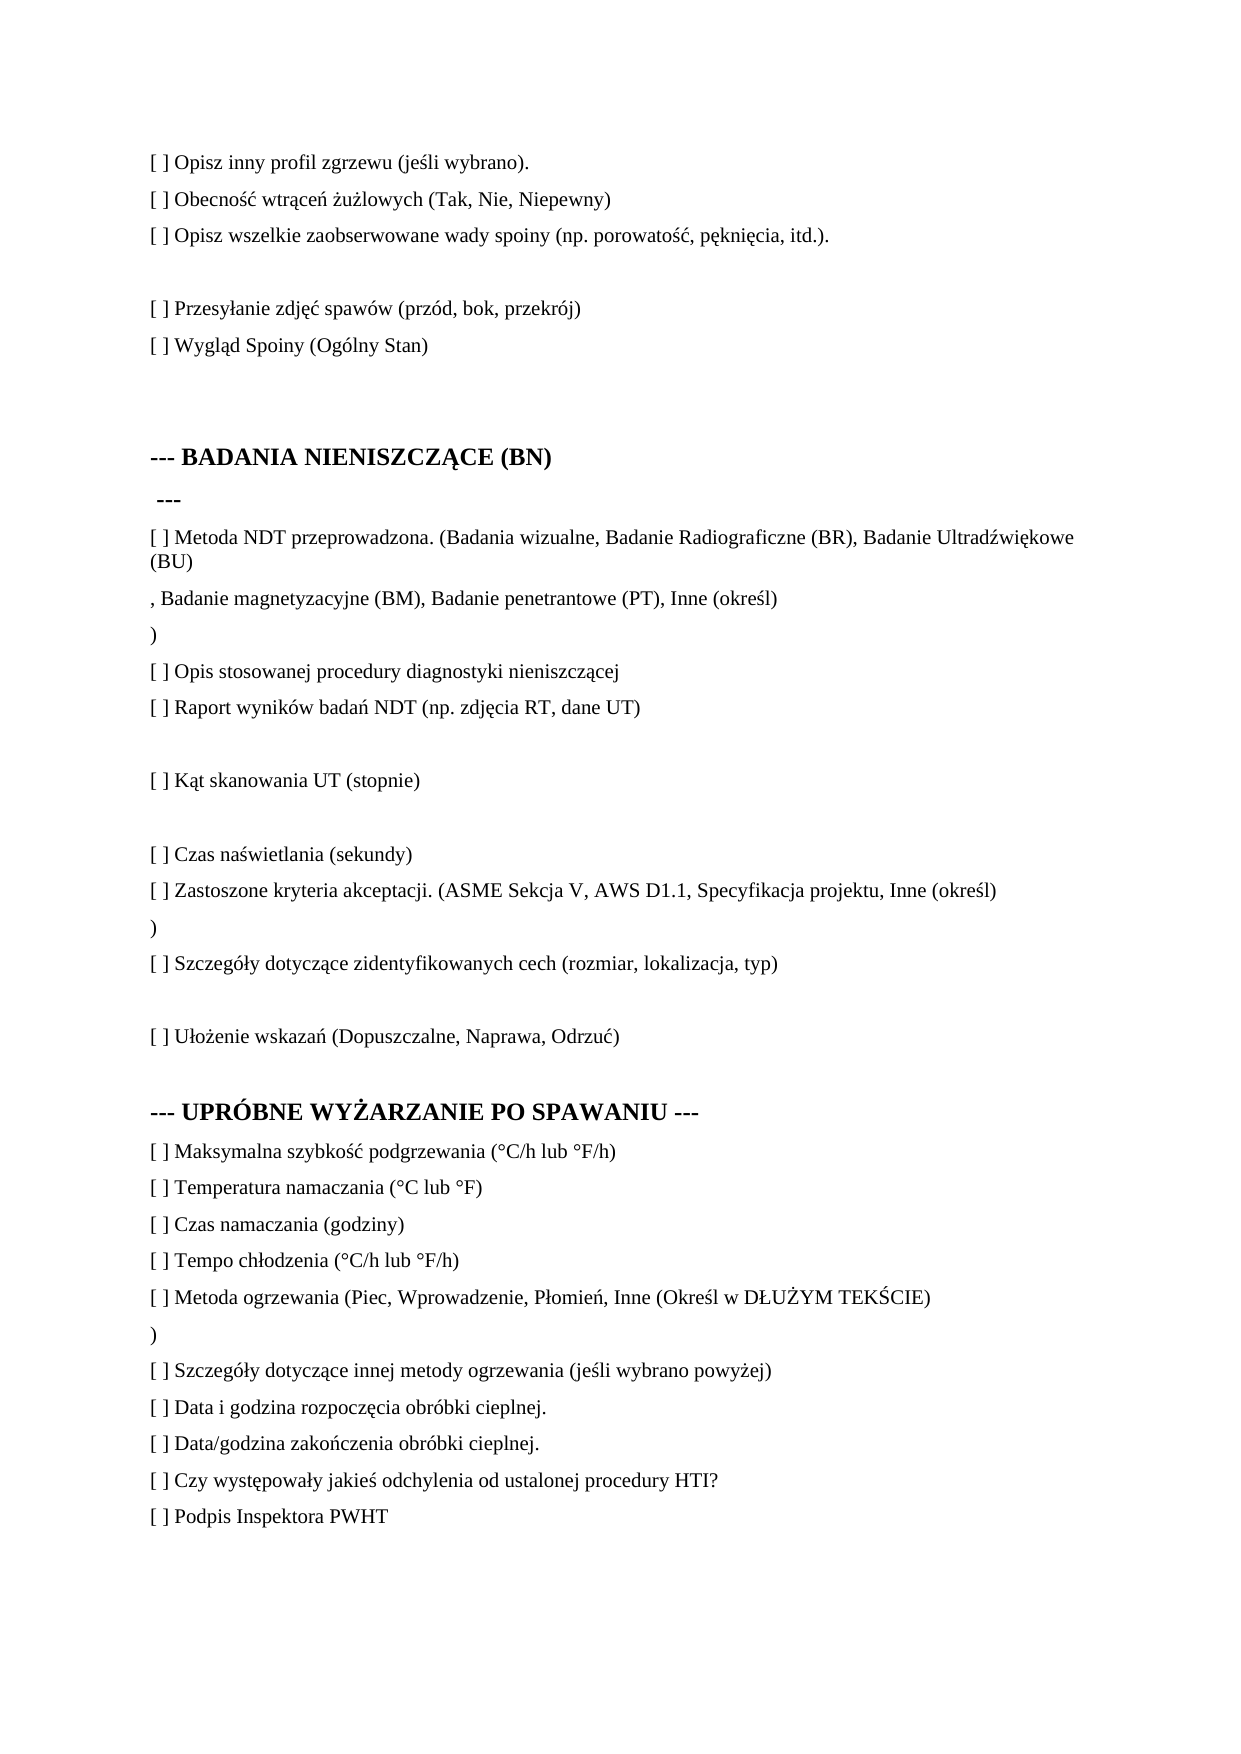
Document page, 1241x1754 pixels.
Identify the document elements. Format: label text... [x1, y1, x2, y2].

text [ ] Opisz wszelkie zaobserwowane wady spoiny (np. porowatość, pęknięcia, itd.). [150, 223, 1090, 247]
text ) [150, 1322, 1090, 1346]
text [ ] Temperatura namaczania (°C lub °F) [150, 1175, 1090, 1199]
text [ ] Czas namaczania (godziny) [150, 1212, 1090, 1236]
text --- BADANIA NIENISZCZĄCE (BN) [150, 442, 1090, 471]
text [ ] Metoda ogrzewania (Piec, Wprowadzenie, Płomień, Inne (Określ w DŁUŻYM TEKŚCIE) [150, 1285, 1090, 1309]
text ) [150, 622, 1090, 646]
text --- [150, 484, 1090, 512]
text [ ] Zastoszone kryteria akceptacji. (ASME Sekcja V, AWS D1.1, Specyfikacja projektu, Inne (określ) [150, 878, 1090, 902]
text [ ] Obecność wtrąceń żużlowych (Tak, Nie, Niepewny) [150, 187, 1090, 211]
text [ ] Maksymalna szybkość podgrzewania (°C/h lub °F/h) [150, 1139, 1090, 1163]
text ) [150, 915, 1090, 939]
text [ ] Metoda NDT przeprowadzona. (Badania wizualne, Badanie Radiograficzne (BR), Badanie Ultradźwiękowe (BU) [150, 525, 1090, 573]
text [ ] Czas naświetlania (sekundy) [150, 842, 1090, 866]
text [ ] Opis stosowanej procedury diagnostyki nieniszczącej [150, 659, 1090, 683]
text , Badanie magnetyzacyjne (BM), Badanie penetrantowe (PT), Inne (określ) [150, 586, 1090, 610]
text --- UPRÓBNE WYŻARZANIE PO SPAWANIU --- [150, 1097, 1090, 1126]
text [ ] Tempo chłodzenia (°C/h lub °F/h) [150, 1248, 1090, 1272]
text [ ] Opisz inny profil zgrzewu (jeśli wybrano). [150, 150, 1090, 174]
text [ ] Szczegóły dotyczące innej metody ogrzewania (jeśli wybrano powyżej) [150, 1358, 1090, 1382]
text [ ] Ułożenie wskazań (Dopuszczalne, Naprawa, Odrzuć) [150, 1024, 1090, 1048]
text [ ] Szczegóły dotyczące zidentyfikowanych cech (rozmiar, lokalizacja, typ) [150, 951, 1090, 975]
text [ ] Data i godzina rozpoczęcia obróbki cieplnej. [150, 1395, 1090, 1419]
text [ ] Raport wyników badań NDT (np. zdjęcia RT, dane UT) [150, 695, 1090, 719]
text [ ] Czy występowały jakieś odchylenia od ustalonej procedury HTI? [150, 1468, 1090, 1492]
text [ ] Przesyłanie zdjęć spawów (przód, bok, przekrój) [150, 296, 1090, 320]
text [ ] Kąt skanowania UT (stopnie) [150, 768, 1090, 792]
text [ ] Data/godzina zakończenia obróbki cieplnej. [150, 1431, 1090, 1455]
text [ ] Wygląd Spoiny (Ogólny Stan) [150, 333, 1090, 357]
text [ ] Podpis Inspektora PWHT [150, 1504, 1090, 1528]
